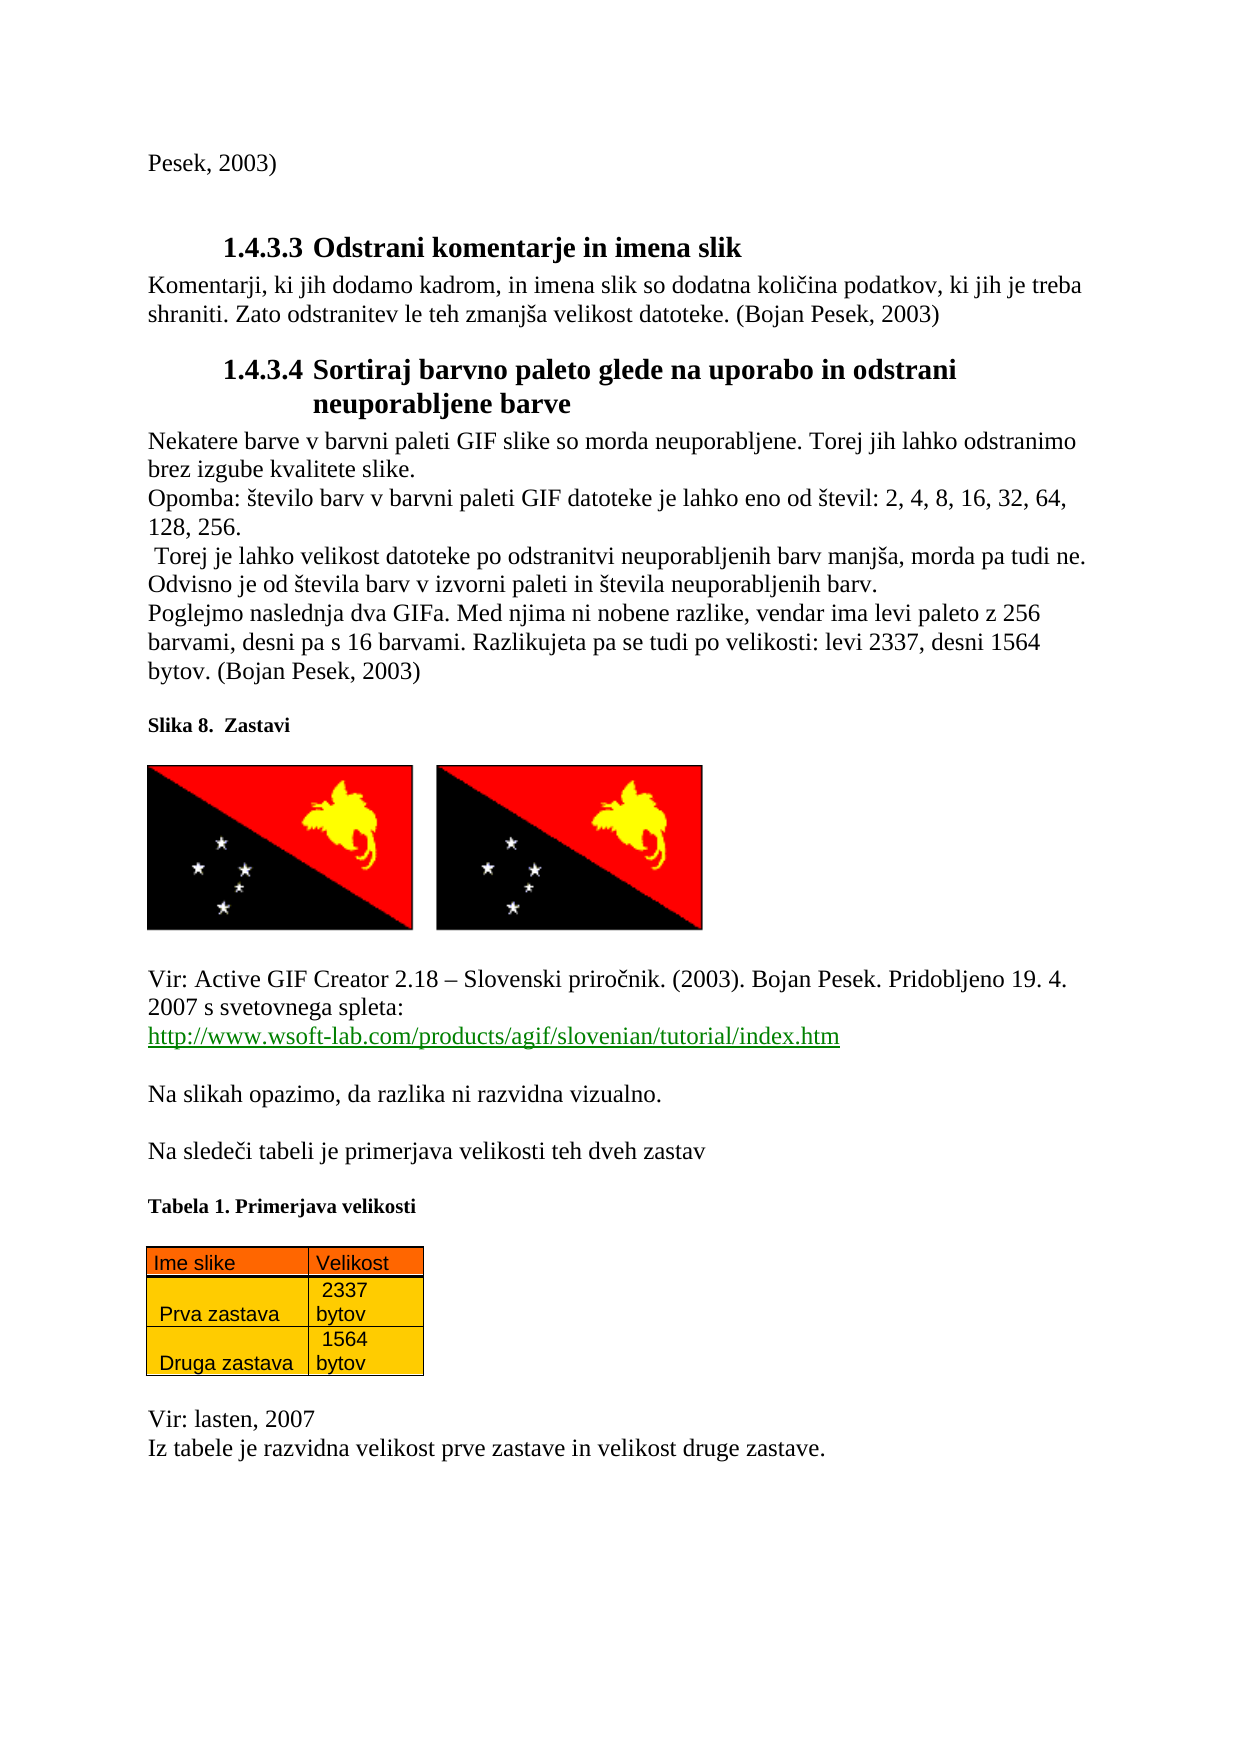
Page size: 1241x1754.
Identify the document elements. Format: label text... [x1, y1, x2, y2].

text Pesek, 2003) [148, 148, 1093, 205]
table_header Velikost [309, 1248, 423, 1274]
text Na slikah opazimo, da razlika ni razvidna vizualno. [148, 1079, 1093, 1107]
text Vir: lasten, 2007 [148, 1404, 1093, 1433]
picture [147, 765, 706, 935]
table_cell 2337 bytov [309, 1278, 423, 1326]
text Slika 8. Zastavi [148, 713, 1093, 737]
text Iz tabele je razvidna velikost prve zastave in velikost druge zastave. [148, 1433, 1093, 1462]
text Vir: Active GIF Creator 2.18 – Slovenski priročnik. (2003). Bojan Pesek. Pridobljeno 19. 4. 2007 s svetovnega spleta: http://www.wsoft-lab.com/products/agif/slovenian/tutorial/index.htm [148, 964, 1093, 1050]
subtitle Sortiraj barvno paleto glede na uporabo in odstrani neuporabljene barve [223, 352, 1093, 419]
text Tabela 1. Primerjava velikosti [148, 1194, 1093, 1218]
subtitle Odstrani komentarje in imena slik [223, 230, 1093, 264]
text Na sledeči tabeli je primerjava velikosti teh dveh zastav [148, 1136, 1093, 1165]
text Torej je lahko velikost datoteke po odstranitvi neuporabljenih barv manjša, morda pa tudi ne. Odvisno je od števila barv v izvorni paleti in števila neuporabljenih barv. Poglejmo naslednja dva GIFa. Med njima ni nobene razlike, vendar ima levi paleto z 256 barvami, desni pa s 16 barvami. Razlikujeta pa se tudi po velikosti: levi 2337, desni 1564 bytov. (Bojan Pesek, 2003) [148, 541, 1093, 684]
table_cell Prva zastava [147, 1278, 308, 1326]
table_cell Druga zastava [147, 1327, 308, 1374]
table_cell 1564 bytov [309, 1327, 423, 1374]
table_header Ime slike [147, 1248, 308, 1274]
text Nekatere barve v barvni paleti GIF slike so morda neuporabljene. Torej jih lahko odstranimo brez izgube kvalitete slike. [148, 426, 1093, 483]
text Opomba: število barv v barvni paleti GIF datoteke je lahko eno od števil: 2, 4, 8, 16, 32, 64, 128, 256. [148, 483, 1093, 541]
text Komentarji, ki jih dodamo kadrom, in imena slik so dodatna količina podatkov, ki jih je treba shraniti. Zato odstranitev le teh zmanjša velikost datoteke. (Bojan Pesek, 2003) [148, 270, 1093, 327]
